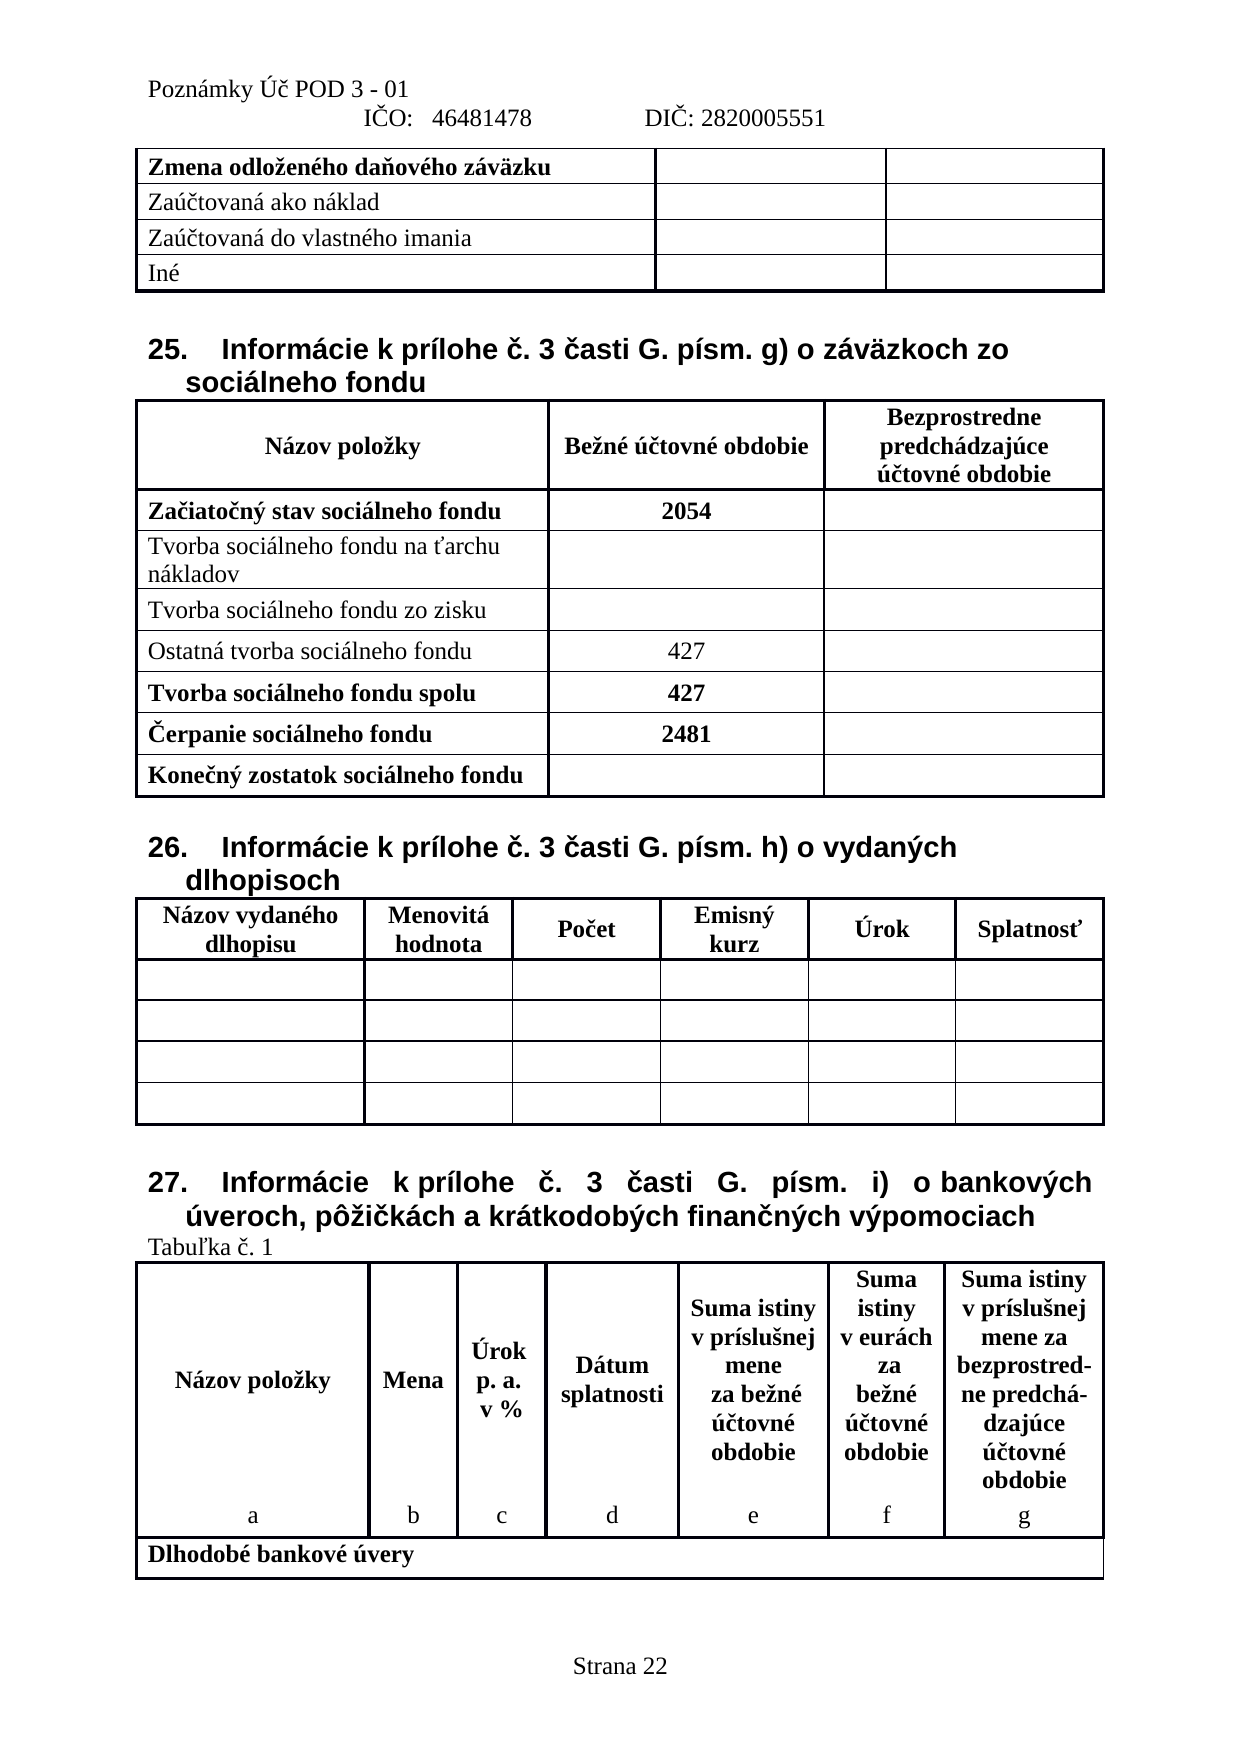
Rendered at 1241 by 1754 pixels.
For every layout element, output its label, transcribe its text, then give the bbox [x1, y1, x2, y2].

table_cell d [548, 1494, 677, 1536]
table_cell [825, 672, 1102, 712]
table_header Úrok [810, 900, 954, 957]
table_cell [825, 631, 1102, 671]
table_cell [366, 1001, 512, 1040]
table_cell 427 [550, 672, 823, 712]
table_cell 2054 [550, 491, 823, 530]
table_header Splatnosť [957, 900, 1102, 957]
table_cell [956, 1083, 1102, 1123]
text Tabuľka č. 1 [148, 1232, 1092, 1261]
table_cell Tvorba sociálneho fondu zo zisku [138, 589, 547, 629]
table_cell Tvorba sociálneho fondu na ťarchu nákladov [138, 531, 547, 588]
title Informácie k prílohe č. 3 časti G. písm. g) o záväzkoch zo sociálneho fondu [148, 332, 1092, 399]
table_header Suma istiny v príslušnej mene za bežné účtovné obdobie [680, 1264, 827, 1494]
table_cell c [459, 1494, 544, 1536]
table_cell [825, 755, 1102, 795]
table_cell [138, 961, 363, 999]
table_cell b [371, 1494, 456, 1536]
table_cell a [138, 1494, 367, 1536]
table_cell [661, 1001, 808, 1040]
table_cell [809, 1083, 955, 1123]
table_header Suma istiny v eurách za bežné účtovné obdobie [830, 1264, 943, 1494]
table_cell 2481 [550, 713, 823, 754]
table_header Úrok p. a. v % [459, 1264, 544, 1494]
table_cell [513, 1083, 660, 1123]
table_cell [887, 220, 1102, 254]
table_header Počet [514, 900, 659, 957]
table_header Emisný kurz [662, 900, 807, 957]
table_cell Zaúčtovaná do vlastného imania [138, 220, 654, 254]
title Informácie k prílohe č. 3 časti G. písm. i) o bankových úveroch, pôžičkách a krátkodobých finančných výpomociach [148, 1165, 1092, 1232]
table_cell [825, 589, 1102, 629]
table_cell [366, 1042, 512, 1082]
table_cell [138, 1042, 363, 1082]
table_header Názov vydaného dlhopisu [138, 900, 363, 957]
table_header Suma istiny v príslušnej mene za bezprostred-ne predchá-dzajúce účtovné obdobie [946, 1264, 1102, 1494]
table_cell [138, 1083, 363, 1123]
table_cell [661, 1042, 808, 1082]
table_cell [809, 961, 955, 999]
table_cell Zmena odloženého daňového záväzku [138, 149, 654, 183]
table_header Bezprostredne predchádzajúce účtovné obdobie [826, 402, 1102, 488]
table_cell [513, 961, 660, 999]
table_cell [825, 491, 1102, 530]
table_header Názov položky [138, 402, 547, 488]
table_cell [513, 1001, 660, 1040]
table_cell [550, 531, 823, 588]
table_cell [809, 1001, 955, 1040]
table_cell f [830, 1494, 943, 1536]
table_cell [657, 184, 885, 218]
table_cell [657, 149, 885, 183]
table_cell [661, 961, 808, 999]
table_cell Dlhodobé bankové úvery [138, 1539, 1103, 1577]
table_cell [887, 149, 1102, 183]
table_cell [366, 961, 512, 999]
table_cell [366, 1083, 512, 1123]
table_cell [513, 1042, 660, 1082]
table_cell Ostatná tvorba sociálneho fondu [138, 631, 547, 671]
table_cell Začiatočný stav sociálneho fondu [138, 491, 547, 530]
table_cell [956, 961, 1102, 999]
table_cell [661, 1083, 808, 1123]
table_cell [887, 255, 1102, 289]
table_cell Tvorba sociálneho fondu spolu [138, 672, 547, 712]
table_cell 427 [550, 631, 823, 671]
table_cell [550, 755, 823, 795]
table_cell [657, 220, 885, 254]
table_cell e [680, 1494, 827, 1536]
table_cell [550, 589, 823, 629]
table_header Menovitá hodnota [366, 900, 511, 957]
table_cell [825, 531, 1102, 588]
table_cell Iné [138, 255, 654, 289]
table_cell [657, 255, 885, 289]
title Informácie k prílohe č. 3 časti G. písm. h) o vydaných dlhopisoch [148, 830, 1092, 897]
table_cell [956, 1001, 1102, 1040]
table_cell [956, 1042, 1102, 1082]
table_cell Čerpanie sociálneho fondu [138, 713, 547, 754]
table_cell Konečný zostatok sociálneho fondu [138, 755, 547, 795]
table_header Názov položky [138, 1264, 367, 1494]
table_cell [138, 1001, 363, 1040]
table_cell [887, 184, 1102, 218]
table_cell [809, 1042, 955, 1082]
table_header Mena [371, 1264, 456, 1494]
table_cell g [946, 1494, 1102, 1536]
table_header Bežné účtovné obdobie [550, 402, 823, 488]
table_header Dátum splatnosti [548, 1264, 677, 1494]
table_cell Zaúčtovaná ako náklad [138, 184, 654, 218]
table_cell [825, 713, 1102, 754]
